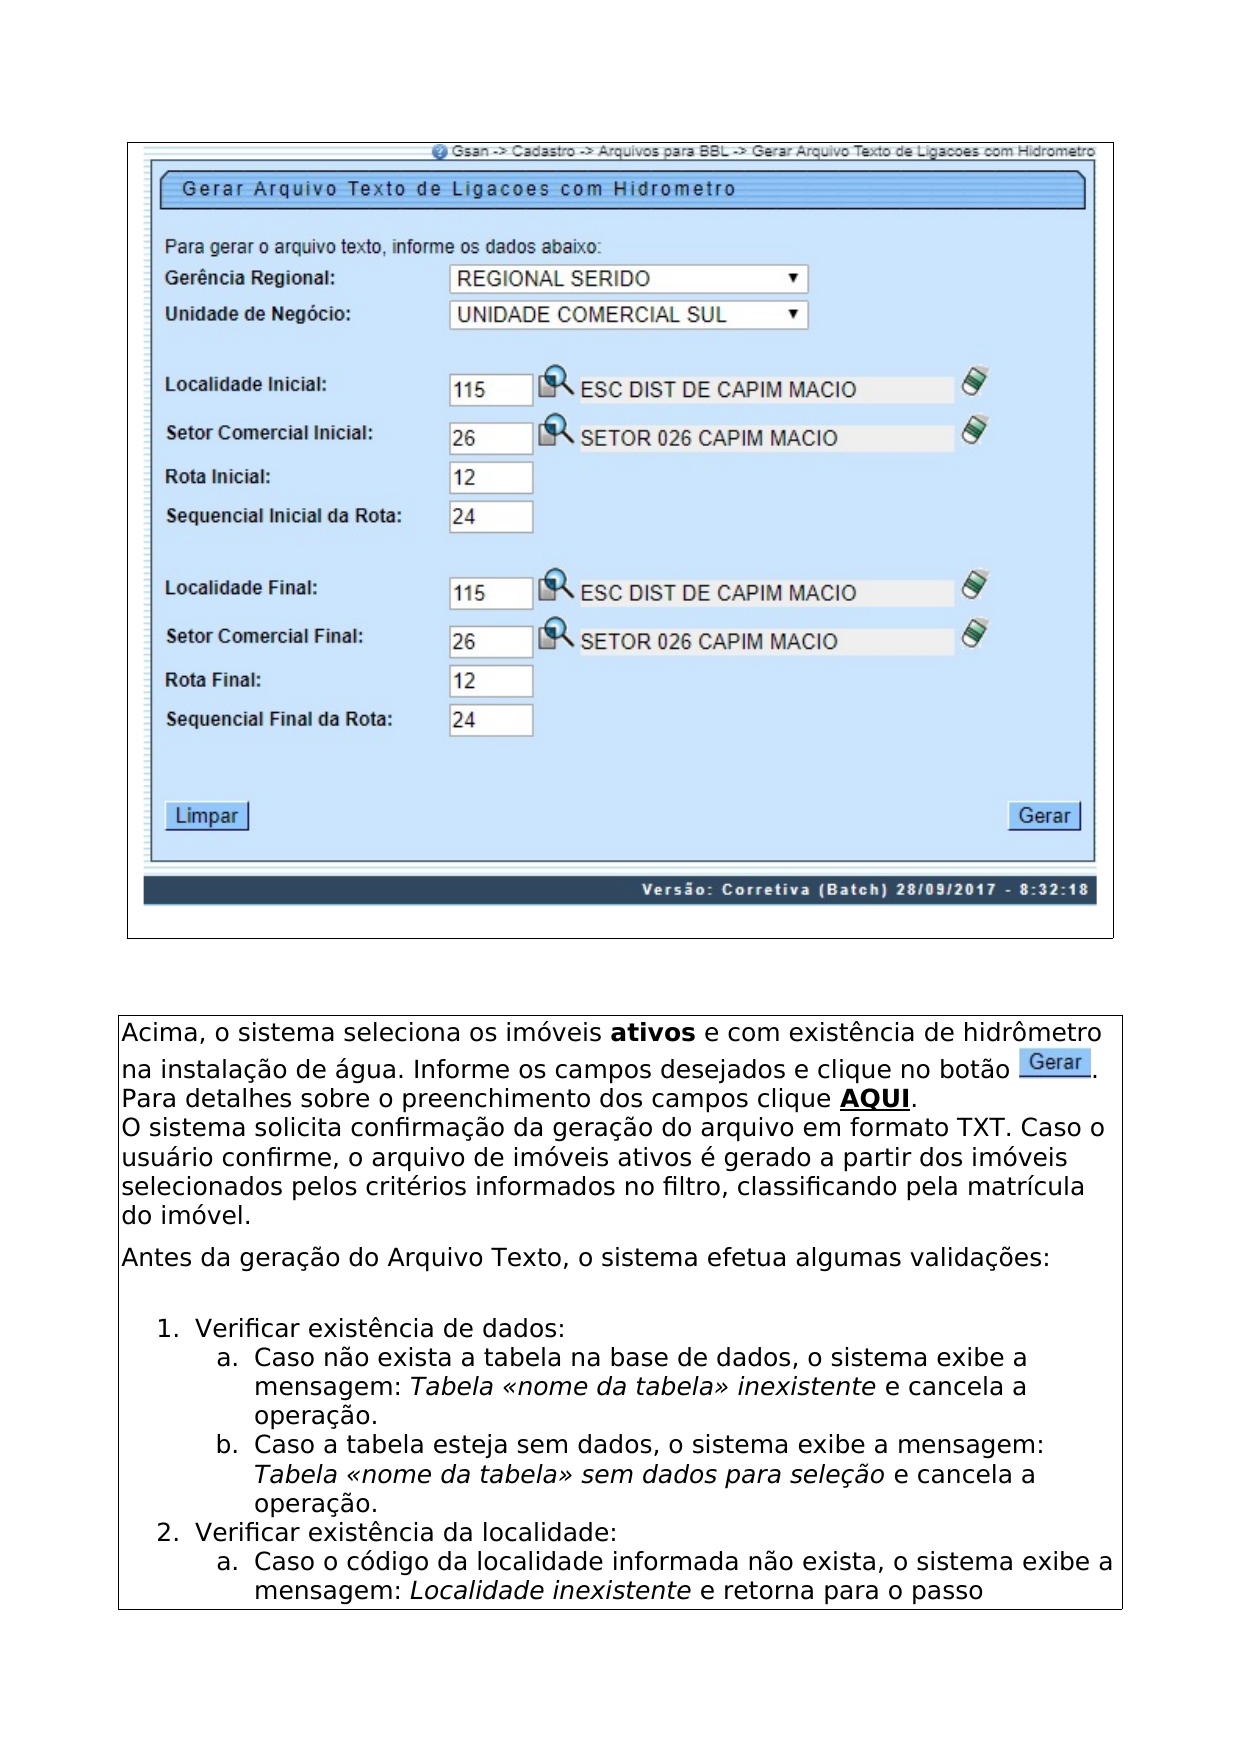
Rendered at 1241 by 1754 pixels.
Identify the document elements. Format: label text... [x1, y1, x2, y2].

table_header [128, 143, 1113, 938]
picture [143, 144, 1097, 906]
table_header Acima, o sistema seleciona os imóveis ativos e com existência de hidrômetro na instalação de água. Informe os campos desejados e clique no botão . Para detalhes sobre o preenchimento dos campos clique AQUI. O sistema solicita confirmação da geração do arquivo em formato TXT. Caso o usuário confirme, o arquivo de imóveis ativos é gerado a partir dos imóveis selecionados pelos critérios informados no filtro, classificando pela matrícula do imóvel. Antes da geração do Arquivo Texto, o sistema efetua algumas validações: Verificar existência de dados: Caso não exista a tabela na base de dados, o sistema exibe a mensagem: Tabela «nome da tabela» inexistente e cancela a operação. Caso a tabela esteja sem dados, o sistema exibe a mensagem: Tabela «nome da tabela» sem dados para seleção e cancela a operação. Verificar existência da localidade: Caso o código da localidade informada não exista, o sistema exibe a mensagem: Localidade inexistente e retorna para o passo [119, 1016, 1122, 1608]
picture [1018, 1047, 1091, 1079]
